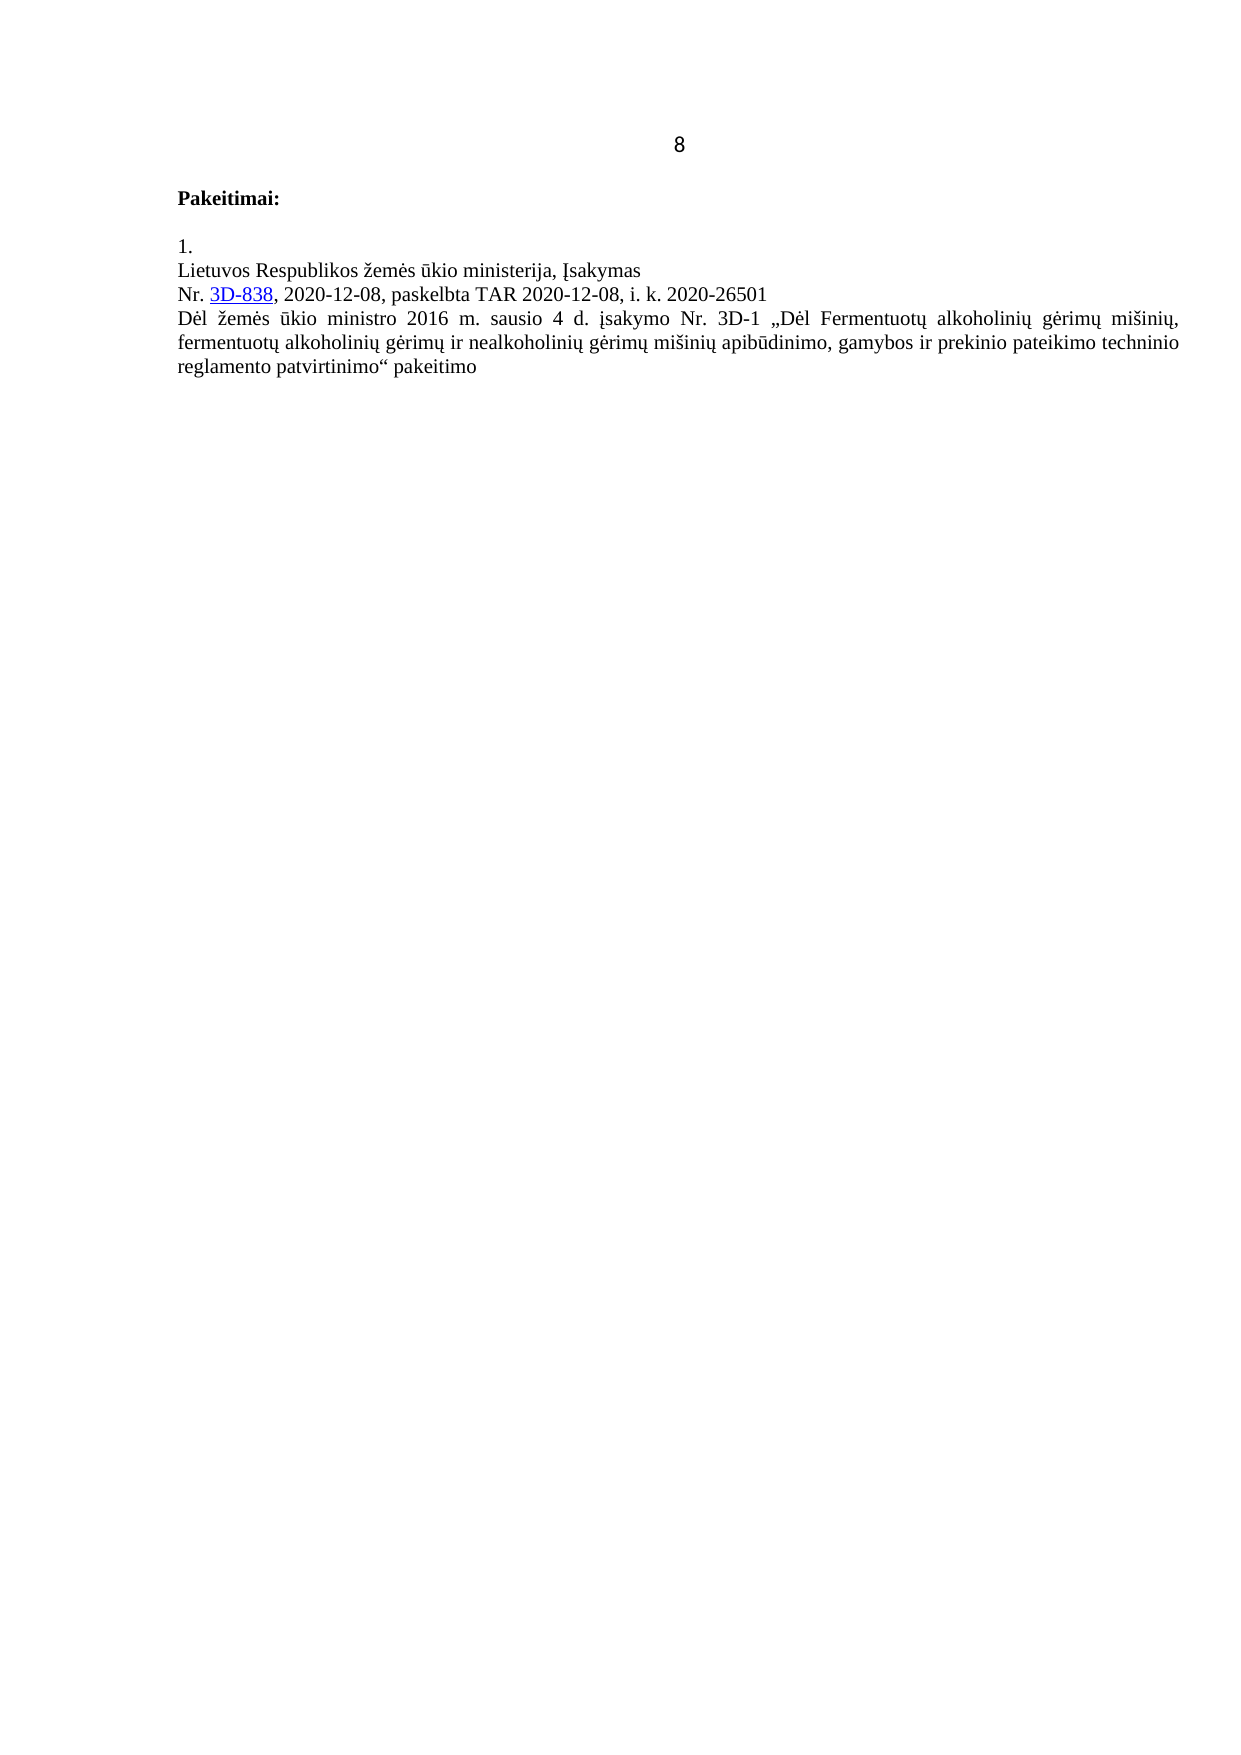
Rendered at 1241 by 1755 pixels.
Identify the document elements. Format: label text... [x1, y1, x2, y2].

text Pakeitimai: [177, 186, 1181, 210]
text Dėl žemės ūkio ministro 2016 m. sausio 4 d. įsakymo Nr. 3D-1 „Dėl Fermentuotų alkoholinių gėrimų mišinių, fermentuotų alkoholinių gėrimų ir nealkoholinių gėrimų mišinių apibūdinimo, gamybos ir prekinio pateikimo techninio reglamento patvirtinimo“ pakeitimo [177, 306, 1181, 378]
text 1. [177, 234, 1181, 258]
text Nr. 3D-838, 2020-12-08, paskelbta TAR 2020-12-08, i. k. 2020-26501 [177, 282, 1181, 306]
text Lietuvos Respublikos žemės ūkio ministerija, Įsakymas [177, 258, 1181, 282]
